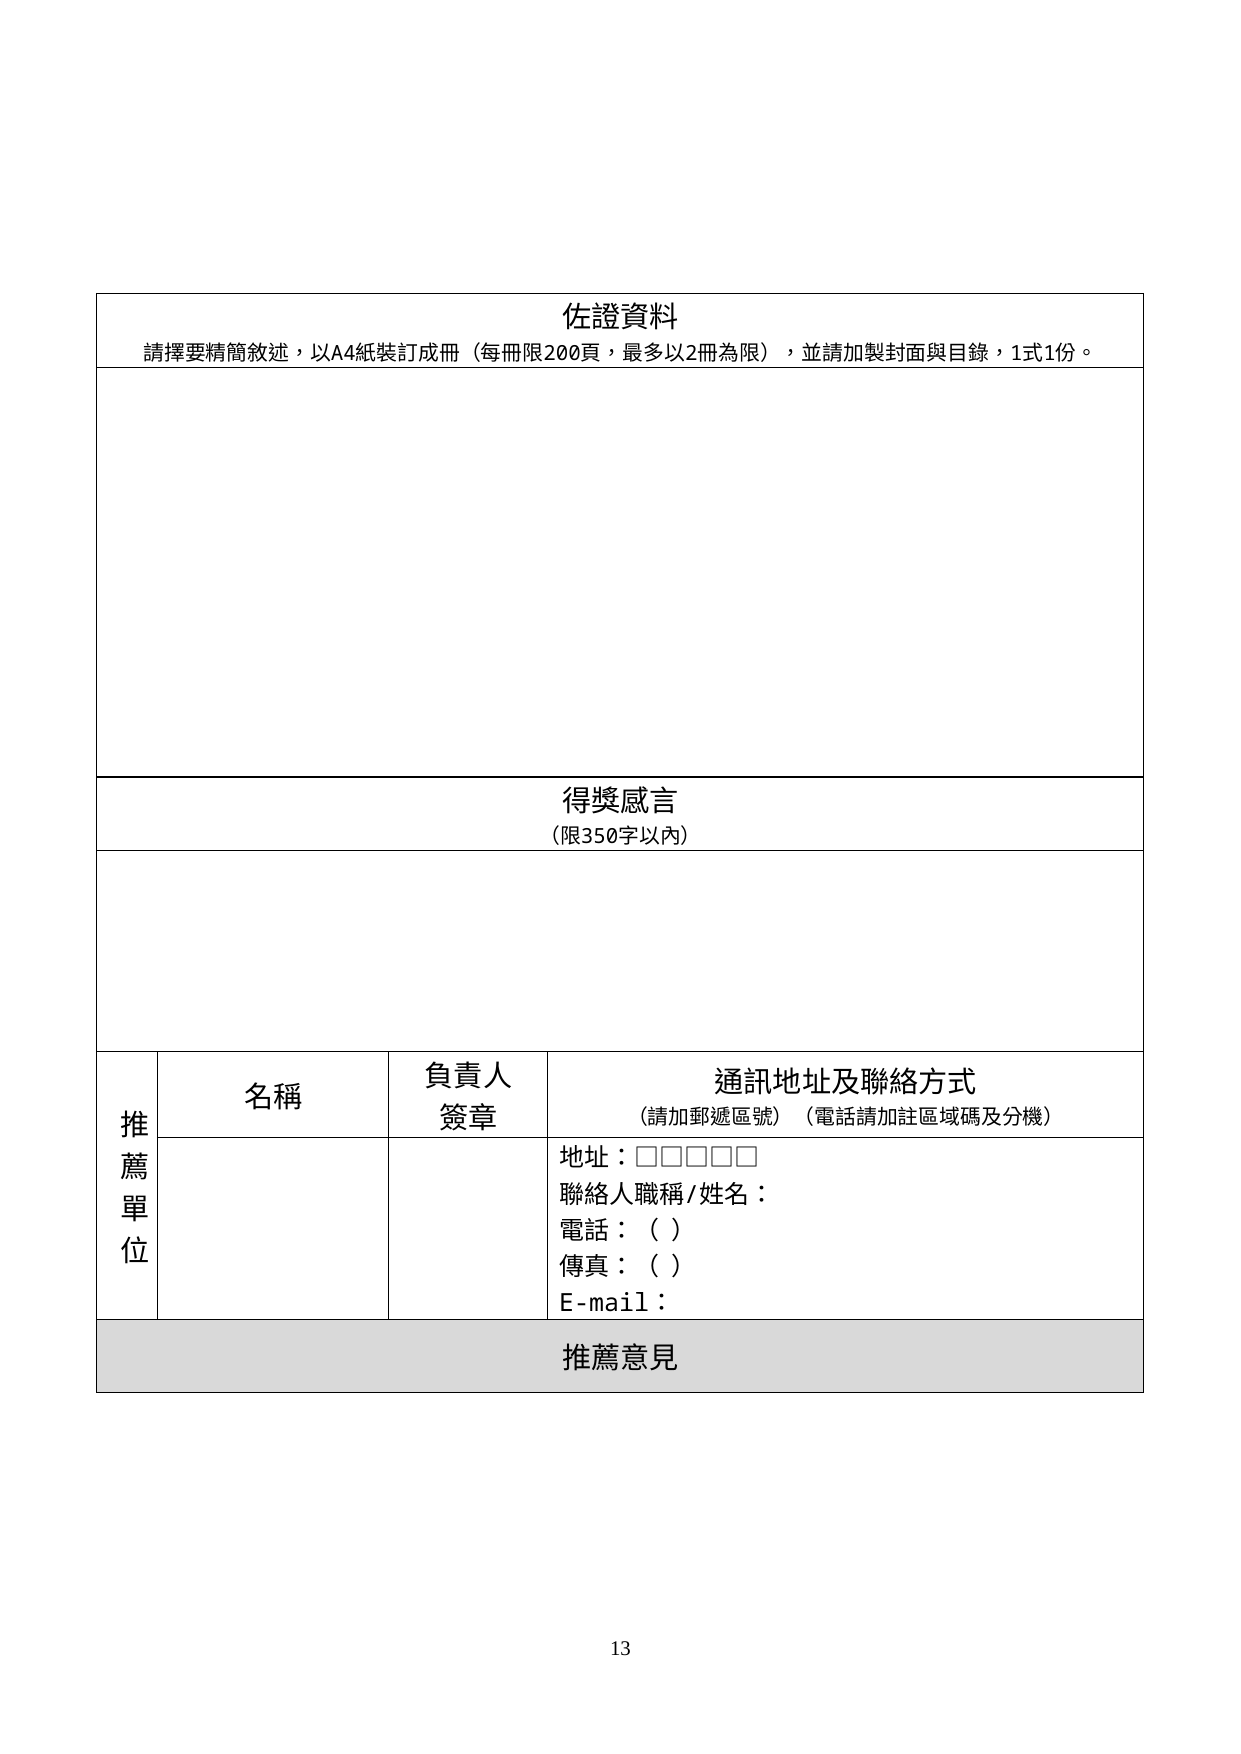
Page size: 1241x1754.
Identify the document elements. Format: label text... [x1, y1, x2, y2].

table_cell 得獎感言 （限350字以內） [97, 778, 1143, 850]
table_cell [389, 1138, 547, 1319]
table_cell 佐證資料 請擇要精簡敘述，以A4紙裝訂成冊（每冊限200頁，最多以2冊為限），並請加製封面與目錄，1式1份。 [97, 294, 1143, 367]
table_cell 通訊地址及聯絡方式 （請加郵遞區號）（電話請加註區域碼及分機） [548, 1052, 1143, 1137]
table_cell 地址：□□□□□ 聯絡人職稱/姓名： 電話：（ ） 傳真：（ ） E-mail： [548, 1138, 1143, 1319]
table_cell [97, 368, 1143, 776]
table_cell [97, 851, 1143, 1051]
table_cell 推薦單位 [97, 1052, 157, 1319]
table_cell 負責人 簽章 [389, 1052, 547, 1137]
table_cell 推薦意見 [97, 1320, 1143, 1392]
table_cell [158, 1138, 388, 1319]
table_cell 名稱 [158, 1052, 388, 1137]
